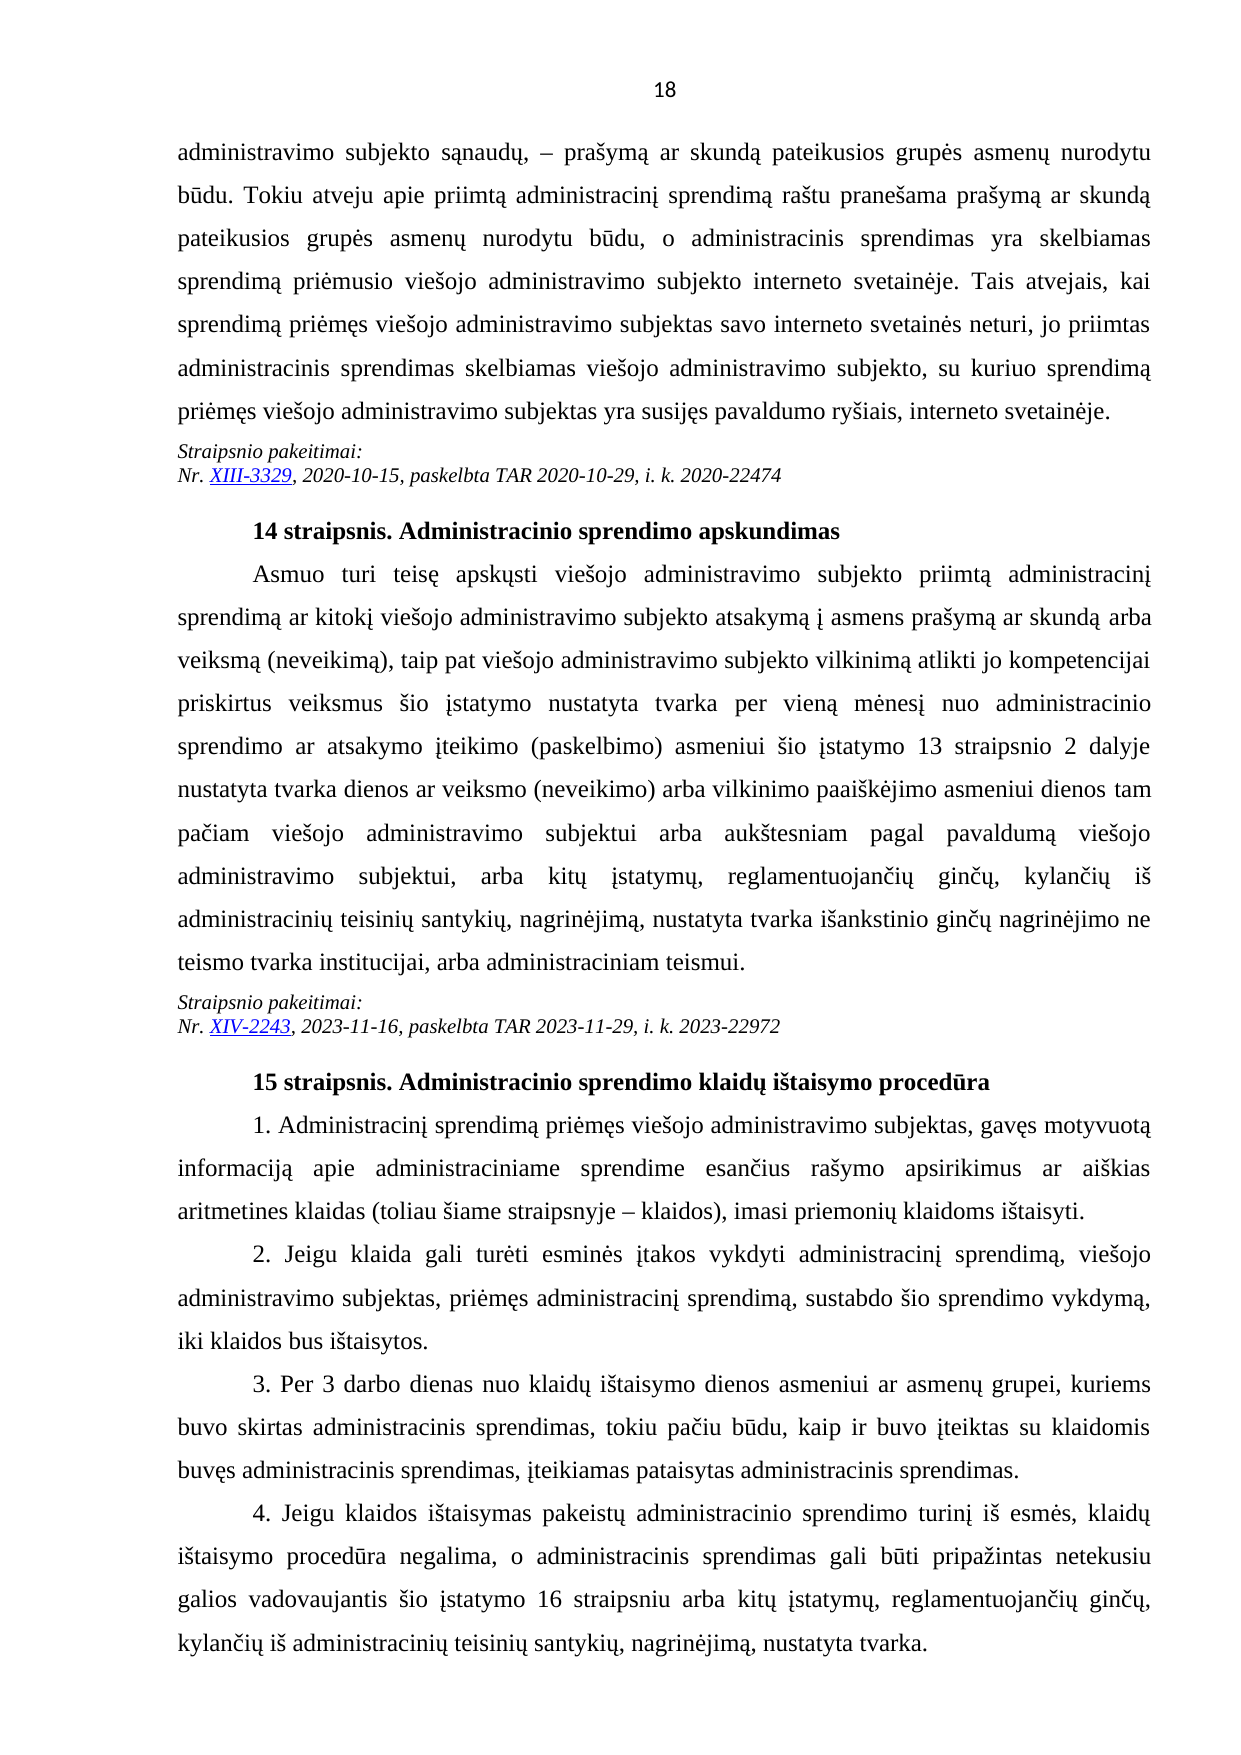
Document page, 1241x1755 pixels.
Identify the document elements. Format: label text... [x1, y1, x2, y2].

text 2. Jeigu klaida gali turėti esminės įtakos vykdyti administracinį sprendimą, viešojo administravimo subjektas, priėmęs administracinį sprendimą, sustabdo šio sprendimo vykdymą, iki klaidos bus ištaisytos. [177, 1239, 1152, 1354]
text 4. Jeigu klaidos ištaisymas pakeistų administracinio sprendimo turinį iš esmės, klaidų ištaisymo procedūra negalima, o administracinis sprendimas gali būti pripažintas netekusiu galios vadovaujantis šio įstatymo 16 straipsniu arba kitų įstatymų, reglamentuojančių ginčų, kylančių iš administracinių teisinių santykių, nagrinėjimą, nustatyta tvarka. [177, 1498, 1152, 1656]
text 15 straipsnis. Administracinio sprendimo klaidų ištaisymo procedūra [177, 1067, 1152, 1096]
text 14 straipsnis. Administracinio sprendimo apskundimas [177, 516, 1152, 544]
text 1. Administracinį sprendimą priėmęs viešojo administravimo subjektas, gavęs motyvuotą informaciją apie administraciniame sprendime esančius rašymo apsirikimus ar aiškias aritmetines klaidas (toliau šiame straipsnyje – klaidos), imasi priemonių klaidoms ištaisyti. [177, 1110, 1152, 1225]
text 3. Per 3 darbo dienas nuo klaidų ištaisymo dienos asmeniui ar asmenų grupei, kuriems buvo skirtas administracinis sprendimas, tokiu pačiu būdu, kaip ir buvo įteiktas su klaidomis buvęs administracinis sprendimas, įteikiamas pataisytas administracinis sprendimas. [177, 1369, 1152, 1484]
text Straipsnio pakeitimai: [177, 990, 1152, 1014]
text Nr. XIII-3329, 2020-10-15, paskelbta TAR 2020-10-29, i. k. 2020-22474 [177, 463, 1152, 487]
text Straipsnio pakeitimai: [177, 439, 1152, 463]
text administravimo subjekto sąnaudų, – prašymą ar skundą pateikusios grupės asmenų nurodytu būdu. Tokiu atveju apie priimtą administracinį sprendimą raštu pranešama prašymą ar skundą pateikusios grupės asmenų nurodytu būdu, o administracinis sprendimas yra skelbiamas sprendimą priėmusio viešojo administravimo subjekto interneto svetainėje. Tais atvejais, kai sprendimą priėmęs viešojo administravimo subjektas savo interneto svetainės neturi, jo priimtas administracinis sprendimas skelbiamas viešojo administravimo subjekto, su kuriuo sprendimą priėmęs viešojo administravimo subjektas yra susijęs pavaldumo ryšiais, interneto svetainėje. [177, 137, 1152, 424]
text Nr. XIV-2243, 2023-11-16, paskelbta TAR 2023-11-29, i. k. 2023-22972 [177, 1014, 1152, 1038]
text Asmuo turi teisę apskųsti viešojo administravimo subjekto priimtą administracinį sprendimą ar kitokį viešojo administravimo subjekto atsakymą į asmens prašymą ar skundą arba veiksmą (neveikimą), taip pat viešojo administravimo subjekto vilkinimą atlikti jo kompetencijai priskirtus veiksmus šio įstatymo nustatyta tvarka per vieną mėnesį nuo administracinio sprendimo ar atsakymo įteikimo (paskelbimo) asmeniui šio įstatymo 13 straipsnio 2 dalyje nustatyta tvarka dienos ar veiksmo (neveikimo) arba vilkinimo paaiškėjimo asmeniui dienos tam pačiam viešojo administravimo subjektui arba aukštesniam pagal pavaldumą viešojo administravimo subjektui, arba kitų įstatymų, reglamentuojančių ginčų, kylančių iš administracinių teisinių santykių, nagrinėjimą, nustatyta tvarka išankstinio ginčų nagrinėjimo ne teismo tvarka institucijai, arba administraciniam teismui. [177, 559, 1152, 976]
